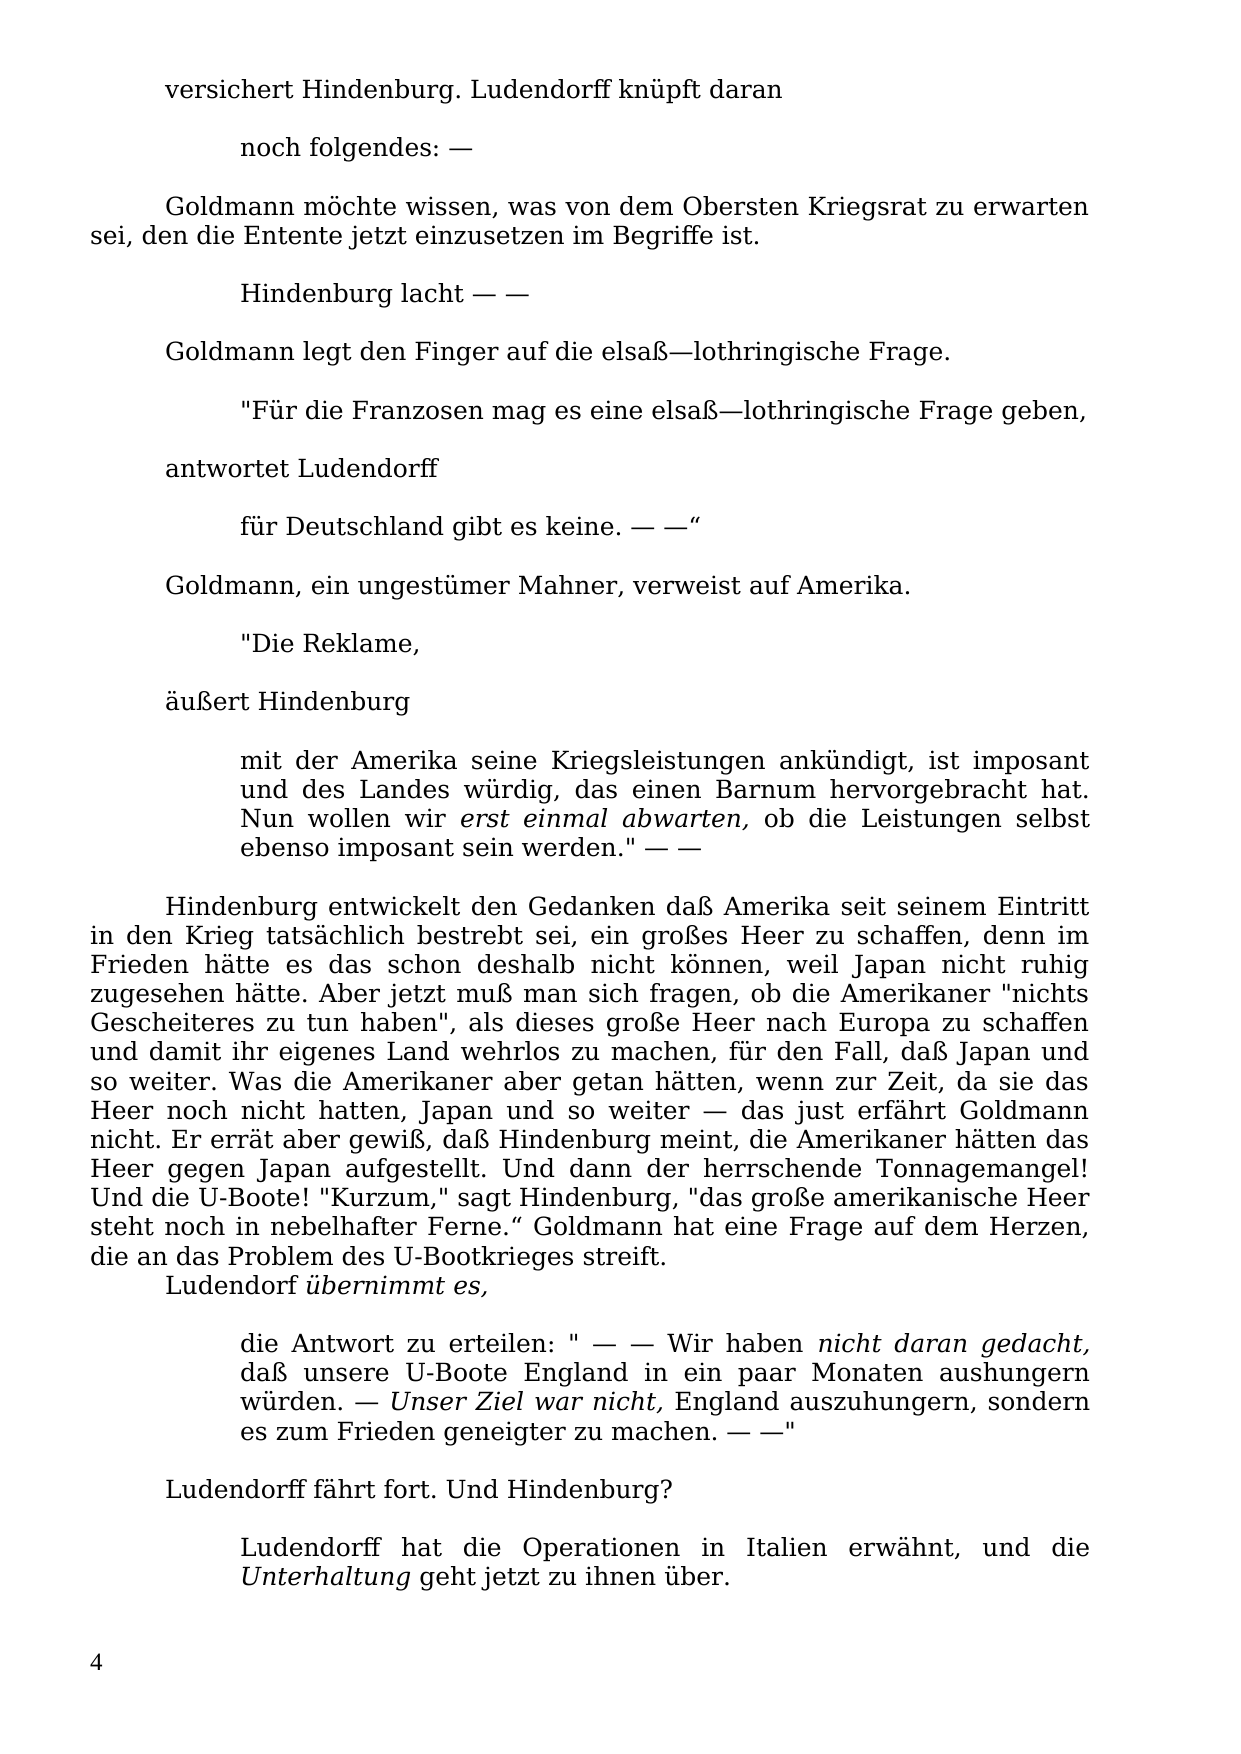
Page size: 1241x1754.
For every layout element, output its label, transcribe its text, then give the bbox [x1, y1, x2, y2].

text mit der Amerika seine Kriegsleistungen ankündigt, ist imposant und des Landes würdig, das einen Barnum hervorgebracht hat. Nun wollen wir erst einmal abwarten, ob die Leistungen selbst ebenso imposant sein werden." — — [240, 746, 1091, 862]
text Hindenburg entwickelt den Gedanken daß Amerika seit seinem Eintritt in den Krieg tatsächlich bestrebt sei, ein großes Heer zu schaffen, denn im Frieden hätte es das schon deshalb nicht können, weil Japan nicht ruhig zugesehen hätte. Aber jetzt muß man sich fragen, ob die Amerikaner "nichts Gescheiteres zu tun haben", als dieses große Heer nach Europa zu schaffen und damit ihr eigenes Land wehrlos zu machen, für den Fall, daß Japan und so weiter. Was die Amerikaner aber getan hätten, wenn zur Zeit, da sie das Heer noch nicht hatten, Japan und so weiter — das just erfährt Goldmann nicht. Er errät aber gewiß, daß Hindenburg meint, die Amerikaner hätten das Heer gegen Japan aufgestellt. Und dann der herrschende Tonnagemangel! Und die U-Boote! "Kurzum," sagt Hindenburg, "das große amerikanische Heer steht noch in nebelhafter Ferne.“ Goldmann hat eine Frage auf dem Herzen, die an das Problem des U-Bootkrieges streift. [90, 892, 1091, 1271]
text äußert Hindenburg [90, 687, 1091, 717]
text antwortet Ludendorff [90, 454, 1091, 483]
text Hindenburg lacht — — [240, 279, 1091, 308]
text versichert Hindenburg. Ludendorff knüpft daran [90, 75, 1091, 104]
text für Deutschland gibt es keine. — —“ [240, 512, 1091, 542]
text "Die Reklame, [240, 629, 1091, 658]
text Goldmann legt den Finger auf die elsaß—lothringische Frage. [90, 337, 1091, 367]
text Ludendorff fährt fort. Und Hindenburg? [90, 1475, 1091, 1504]
text noch folgendes: — [240, 133, 1091, 162]
text Goldmann, ein ungestümer Mahner, verweist auf Amerika. [90, 571, 1091, 600]
text Ludendorff hat die Operationen in Italien erwähnt, und die Unterhaltung geht jetzt zu ihnen über. [240, 1533, 1091, 1592]
text "Für die Franzosen mag es eine elsaß—lothringische Frage geben, [240, 396, 1091, 425]
text die Antwort zu erteilen: " — — Wir haben nicht daran gedacht, daß unsere U-Boote England in ein paar Monaten aushungern würden. — Unser Ziel war nicht, England auszuhungern, sondern es zum Frieden geneigter zu machen. — —" [240, 1329, 1091, 1446]
text Ludendorf übernimmt es, [90, 1271, 1091, 1300]
text Goldmann möchte wissen, was von dem Obersten Kriegsrat zu erwarten sei, den die Entente jetzt einzusetzen im Begriffe ist. [90, 192, 1091, 250]
